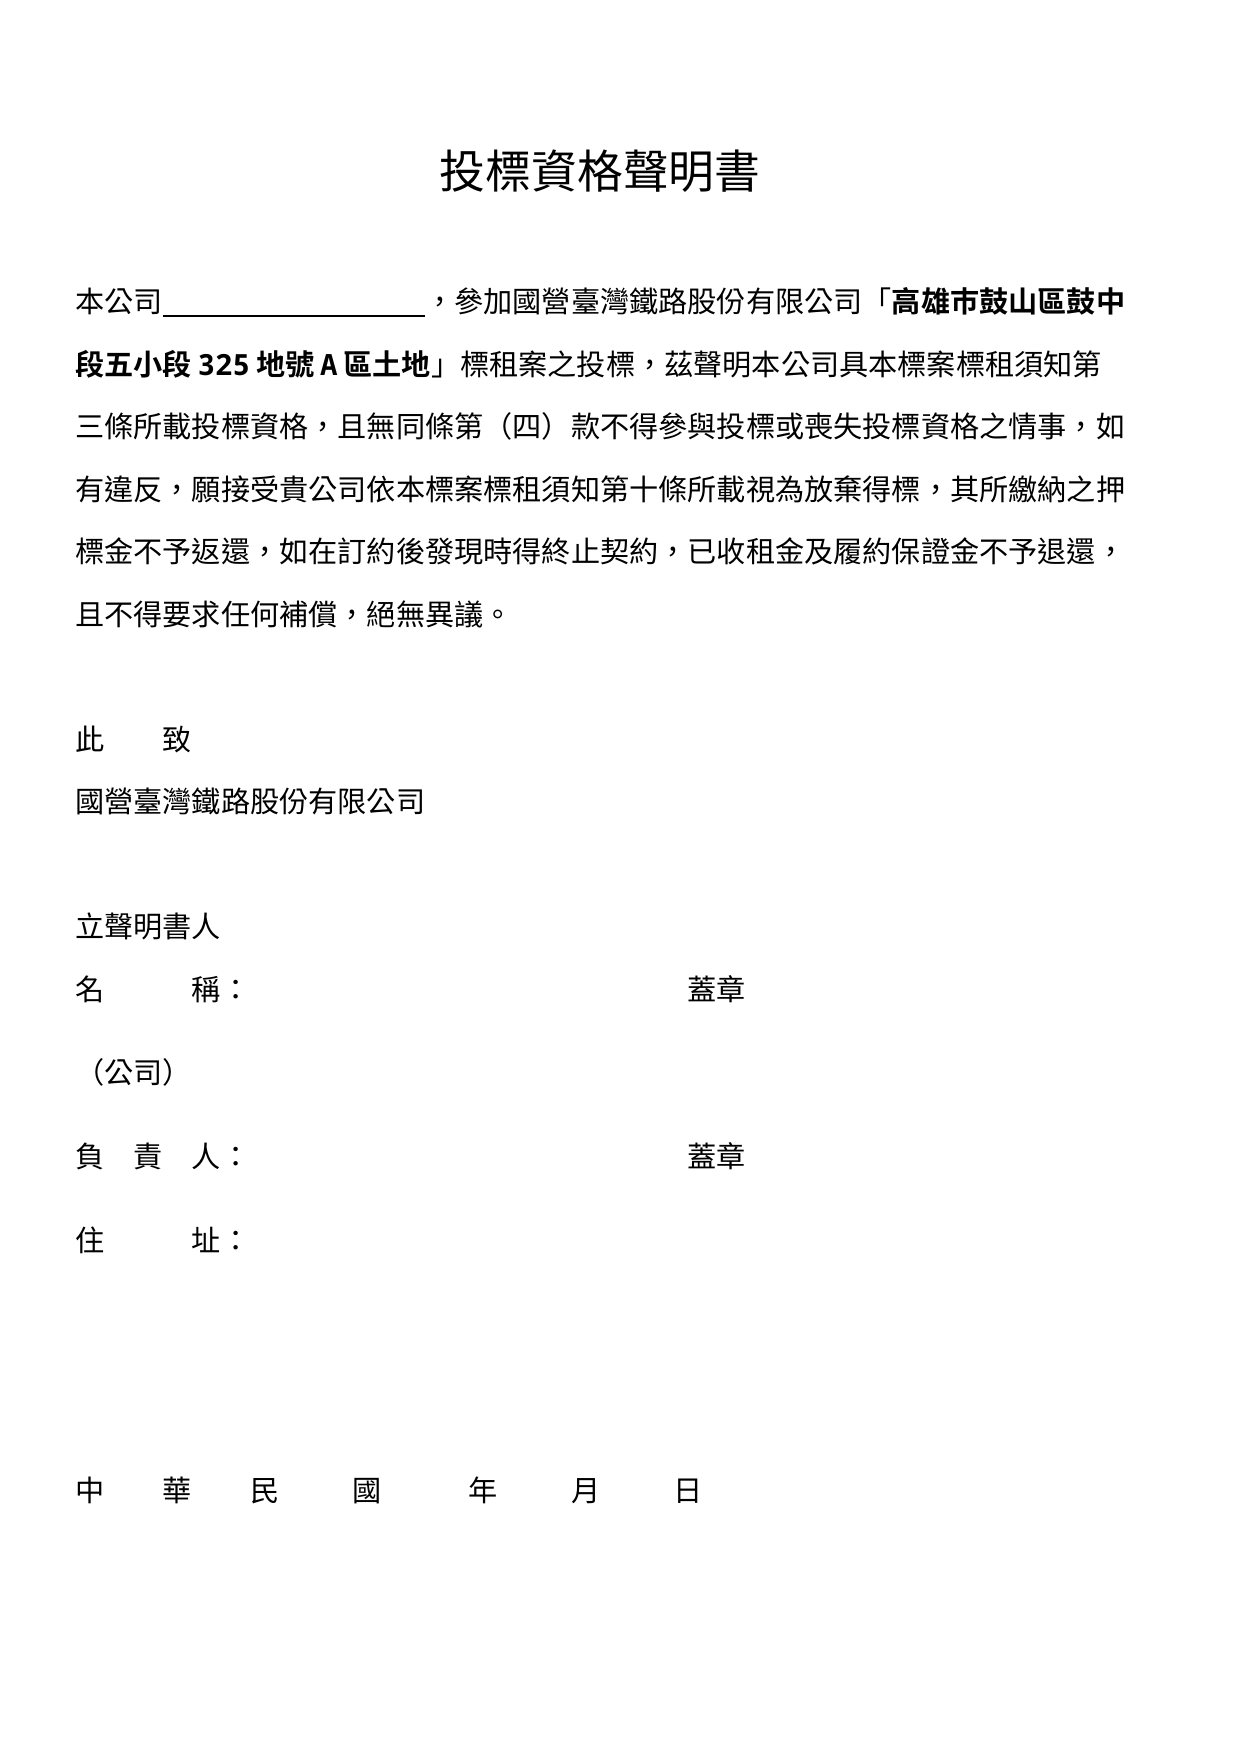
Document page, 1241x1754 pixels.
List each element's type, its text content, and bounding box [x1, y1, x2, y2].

text 名 稱： 蓋章 [75, 946, 1125, 1008]
text 國營臺灣鐵路股份有限公司 [75, 758, 1125, 821]
text 投標資格聲明書 [75, 96, 1125, 221]
text 立聲明書人 [75, 883, 1125, 946]
text 負 責 人： 蓋章 [75, 1113, 1125, 1176]
text 中 華 民 國 年 月 日 [75, 1447, 1125, 1509]
text 住 址： [75, 1197, 1125, 1259]
text 此 致 [75, 696, 1125, 758]
text （公司） [75, 1029, 1125, 1092]
text 本公司 ，參加國營臺灣鐵路股份有限公司「高雄巿鼓山區鼓中段五小段325地號A區土地」標租案之投標，茲聲明本公司具本標案標租須知第三條所載投標資格，且無同條第（四）款不得參與投標或喪失投標資格之情事，如有違反，願接受貴公司依本標案標租須知第十條所載視為放棄得標，其所繳納之押標金不予返還，如在訂約後發現時得終止契約，已收租金及履約保證金不予退還，且不得要求任何補償，絕無異議。 [75, 258, 1125, 633]
